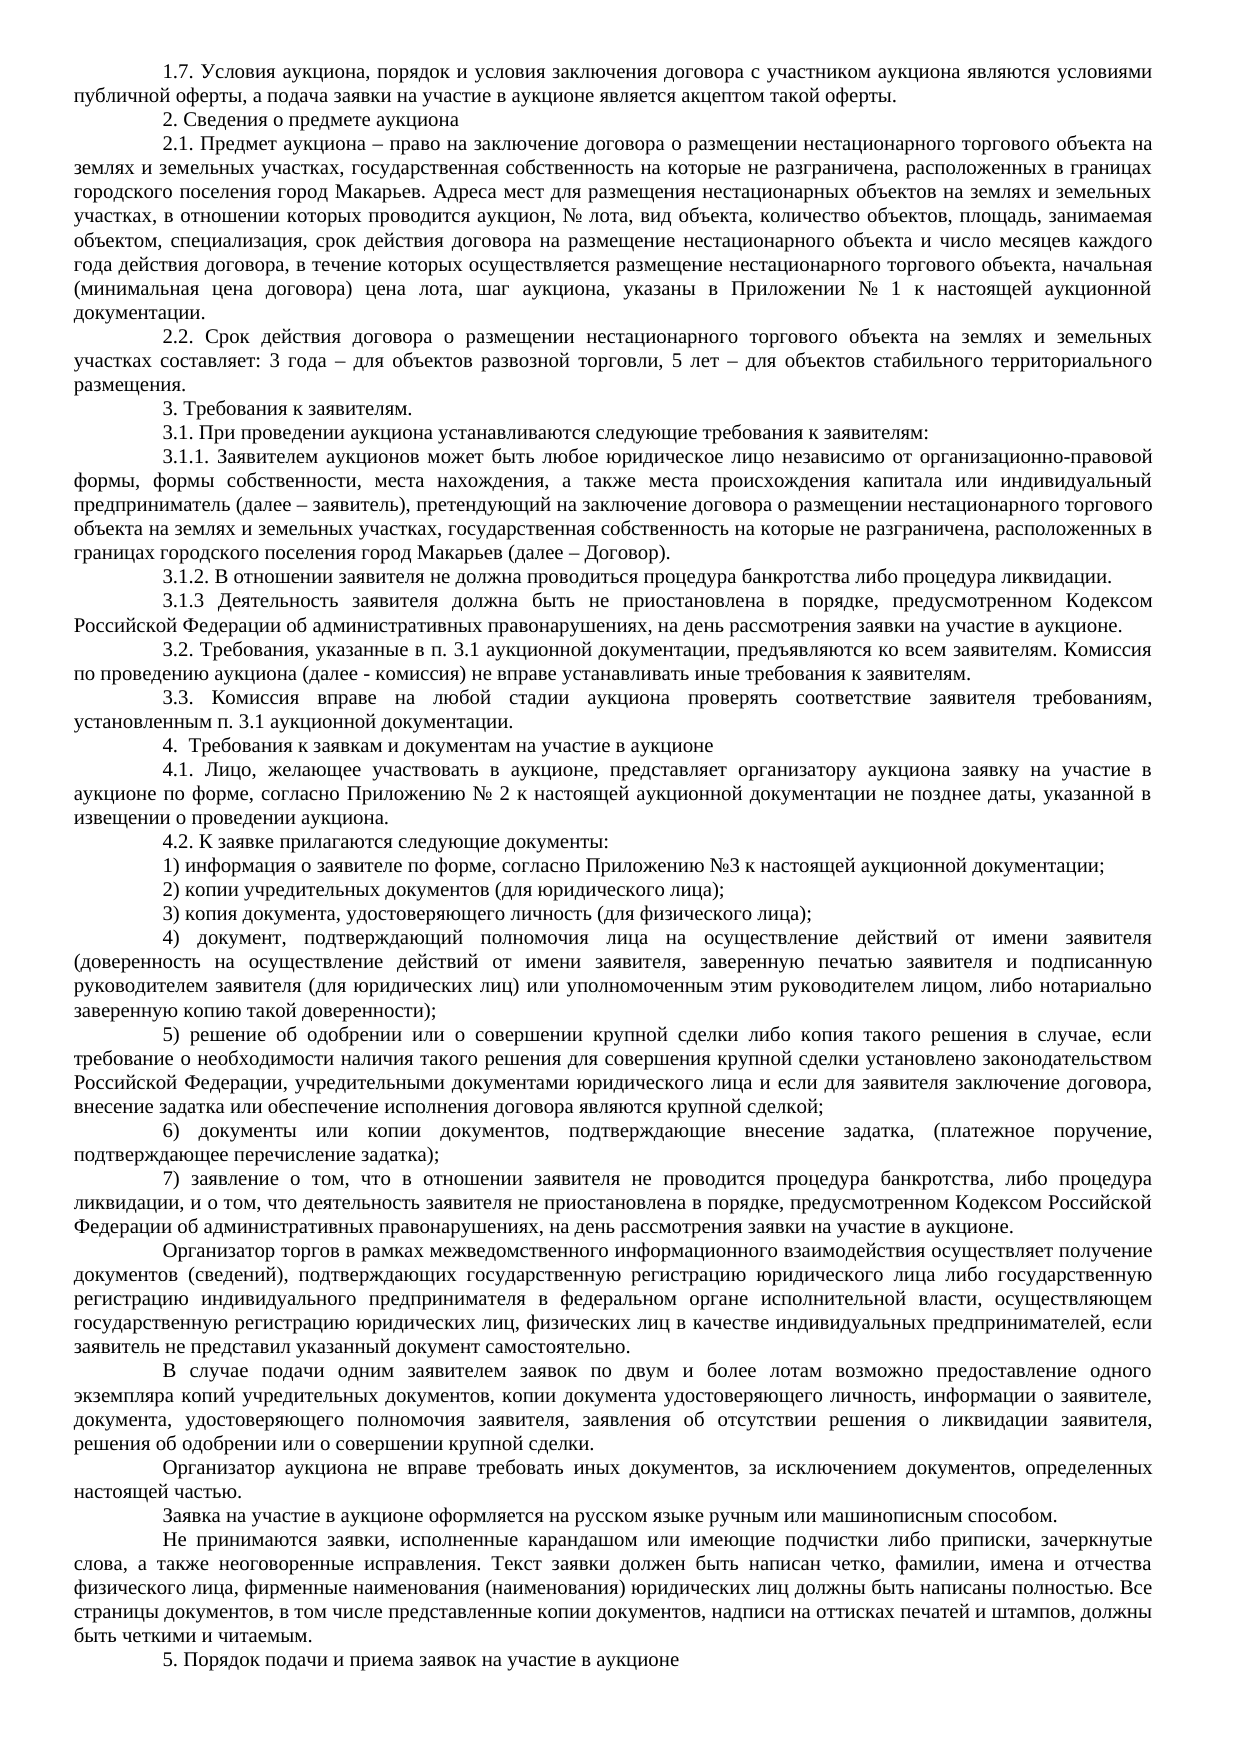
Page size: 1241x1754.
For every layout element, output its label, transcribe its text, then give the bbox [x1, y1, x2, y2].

text 5. Порядок подачи и приема заявок на участие в аукционе [73, 1647, 1153, 1671]
text 3.1.2. В отношении заявителя не должна проводиться процедура банкротства либо процедура ликвидации. [73, 564, 1153, 588]
subtitle 4.2. К заявке прилагаются следующие документы: [73, 829, 1153, 853]
text 4) документ, подтверждающий полномочия лица на осуществление действий от имени заявителя (доверенность на осуществление действий от имени заявителя, заверенную печатью заявителя и подписанную руководителем заявителя (для юридических лиц) или уполномоченным этим руководителем лицом, либо нотариально заверенную копию такой доверенности); [73, 925, 1153, 1022]
text Организатор аукциона не вправе требовать иных документов, за исключением документов, определенных настоящей частью. [73, 1455, 1153, 1503]
text 6) документы или копии документов, подтверждающие внесение задатка, (платежное поручение, подтверждающее перечисление задатка); [73, 1118, 1153, 1166]
text 2.2. Срок действия договора о размещении нестационарного торгового объекта на землях и земельных участках составляет: 3 года – для объектов развозной торговли, 5 лет – для объектов стабильного территориального размещения. [73, 324, 1153, 396]
text 1) информация о заявителе по форме, согласно Приложению №3 к настоящей аукционной документации; [73, 853, 1153, 877]
text Заявка на участие в аукционе оформляется на русском языке ручным или машинописным способом. [73, 1503, 1153, 1527]
text 3.1.1. Заявителем аукционов может быть любое юридическое лицо независимо от организационно-правовой формы, формы собственности, места нахождения, а также места происхождения капитала или индивидуальный предприниматель (далее – заявитель), претендующий на заключение договора о размещении нестационарного торгового объекта на землях и земельных участках, государственная собственность на которые не разграничена, расположенных в границах городского поселения город Макарьев (далее – Договор). [73, 444, 1153, 564]
text 7) заявление о том, что в отношении заявителя не проводится процедура банкротства, либо процедура ликвидации, и о том, что деятельность заявителя не приостановлена в порядке, предусмотренном Кодексом Российской Федерации об административных правонарушениях, на день рассмотрения заявки на участие в аукционе. [73, 1166, 1153, 1238]
text 2) копии учредительных документов (для юридического лица); [73, 877, 1153, 901]
text 1.7. Условия аукциона, порядок и условия заключения договора с участником аукциона являются условиями публичной оферты, а подача заявки на участие в аукционе является акцептом такой оферты. [73, 59, 1153, 107]
text 2. Сведения о предмете аукциона [73, 107, 1153, 131]
text 3.1. При проведении аукциона устанавливаются следующие требования к заявителям: [73, 420, 1153, 444]
text 4. Требования к заявкам и документам на участие в аукционе [73, 733, 1153, 757]
text 5) решение об одобрении или о совершении крупной сделки либо копия такого решения в случае, если требование о необходимости наличия такого решения для совершения крупной сделки установлено законодательством Российской Федерации, учредительными документами юридического лица и если для заявителя заключение договора, внесение задатка или обеспечение исполнения договора являются крупной сделкой; [73, 1022, 1153, 1118]
subtitle 4.1. Лицо, желающее участвовать в аукционе, представляет организатору аукциона заявку на участие в аукционе по форме, согласно Приложению № 2 к настоящей аукционной документации не позднее даты, указанной в извещении о проведении аукциона. [73, 757, 1153, 829]
text 2.1. Предмет аукциона – право на заключение договора о размещении нестационарного торгового объекта на землях и земельных участках, государственная собственность на которые не разграничена, расположенных в границах городского поселения город Макарьев. Адреса мест для размещения нестационарных объектов на землях и земельных участках, в отношении которых проводится аукцион, № лота, вид объекта, количество объектов, площадь, занимаемая объектом, специализация, срок действия договора на размещение нестационарного объекта и число месяцев каждого года действия договора, в течение которых осуществляется размещение нестационарного торгового объекта, начальная (минимальная цена договора) цена лота, шаг аукциона, указаны в Приложении № 1 к настоящей аукционной документации. [73, 131, 1153, 324]
text Организатор торгов в рамках межведомственного информационного взаимодействия осуществляет получение документов (сведений), подтверждающих государственную регистрацию юридического лица либо государственную регистрацию индивидуального предпринимателя в федеральном органе исполнительной власти, осуществляющем государственную регистрацию юридических лиц, физических лиц в качестве индивидуальных предпринимателей, если заявитель не представил указанный документ самостоятельно. [73, 1238, 1153, 1358]
text 3.2. Требования, указанные в п. 3.1 аукционной документации, предъявляются ко всем заявителям. Комиссия по проведению аукциона (далее - комиссия) не вправе устанавливать иные требования к заявителям. [73, 637, 1153, 685]
text 3) копия документа, удостоверяющего личность (для физического лица); [73, 901, 1153, 925]
text В случае подачи одним заявителем заявок по двум и более лотам возможно предоставление одного экземпляра копий учредительных документов, копии документа удостоверяющего личность, информации о заявителе, документа, удостоверяющего полномочия заявителя, заявления об отсутствии решения о ликвидации заявителя, решения об одобрении или о совершении крупной сделки. [73, 1358, 1153, 1455]
text 3.3. Комиссия вправе на любой стадии аукциона проверять соответствие заявителя требованиям, установленным п. 3.1 аукционной документации. [73, 685, 1153, 733]
text 3. Требования к заявителям. [73, 396, 1153, 420]
text Не принимаются заявки, исполненные карандашом или имеющие подчистки либо приписки, зачеркнутые слова, а также неоговоренные исправления. Текст заявки должен быть написан четко, фамилии, имена и отчества физического лица, фирменные наименования (наименования) юридических лиц должны быть написаны полностью. Все страницы документов, в том числе представленные копии документов, надписи на оттисках печатей и штампов, должны быть четкими и читаемым. [73, 1527, 1153, 1647]
text 3.1.3 Деятельность заявителя должна быть не приостановлена в порядке, предусмотренном Кодексом Российской Федерации об административных правонарушениях, на день рассмотрения заявки на участие в аукционе. [73, 588, 1153, 637]
